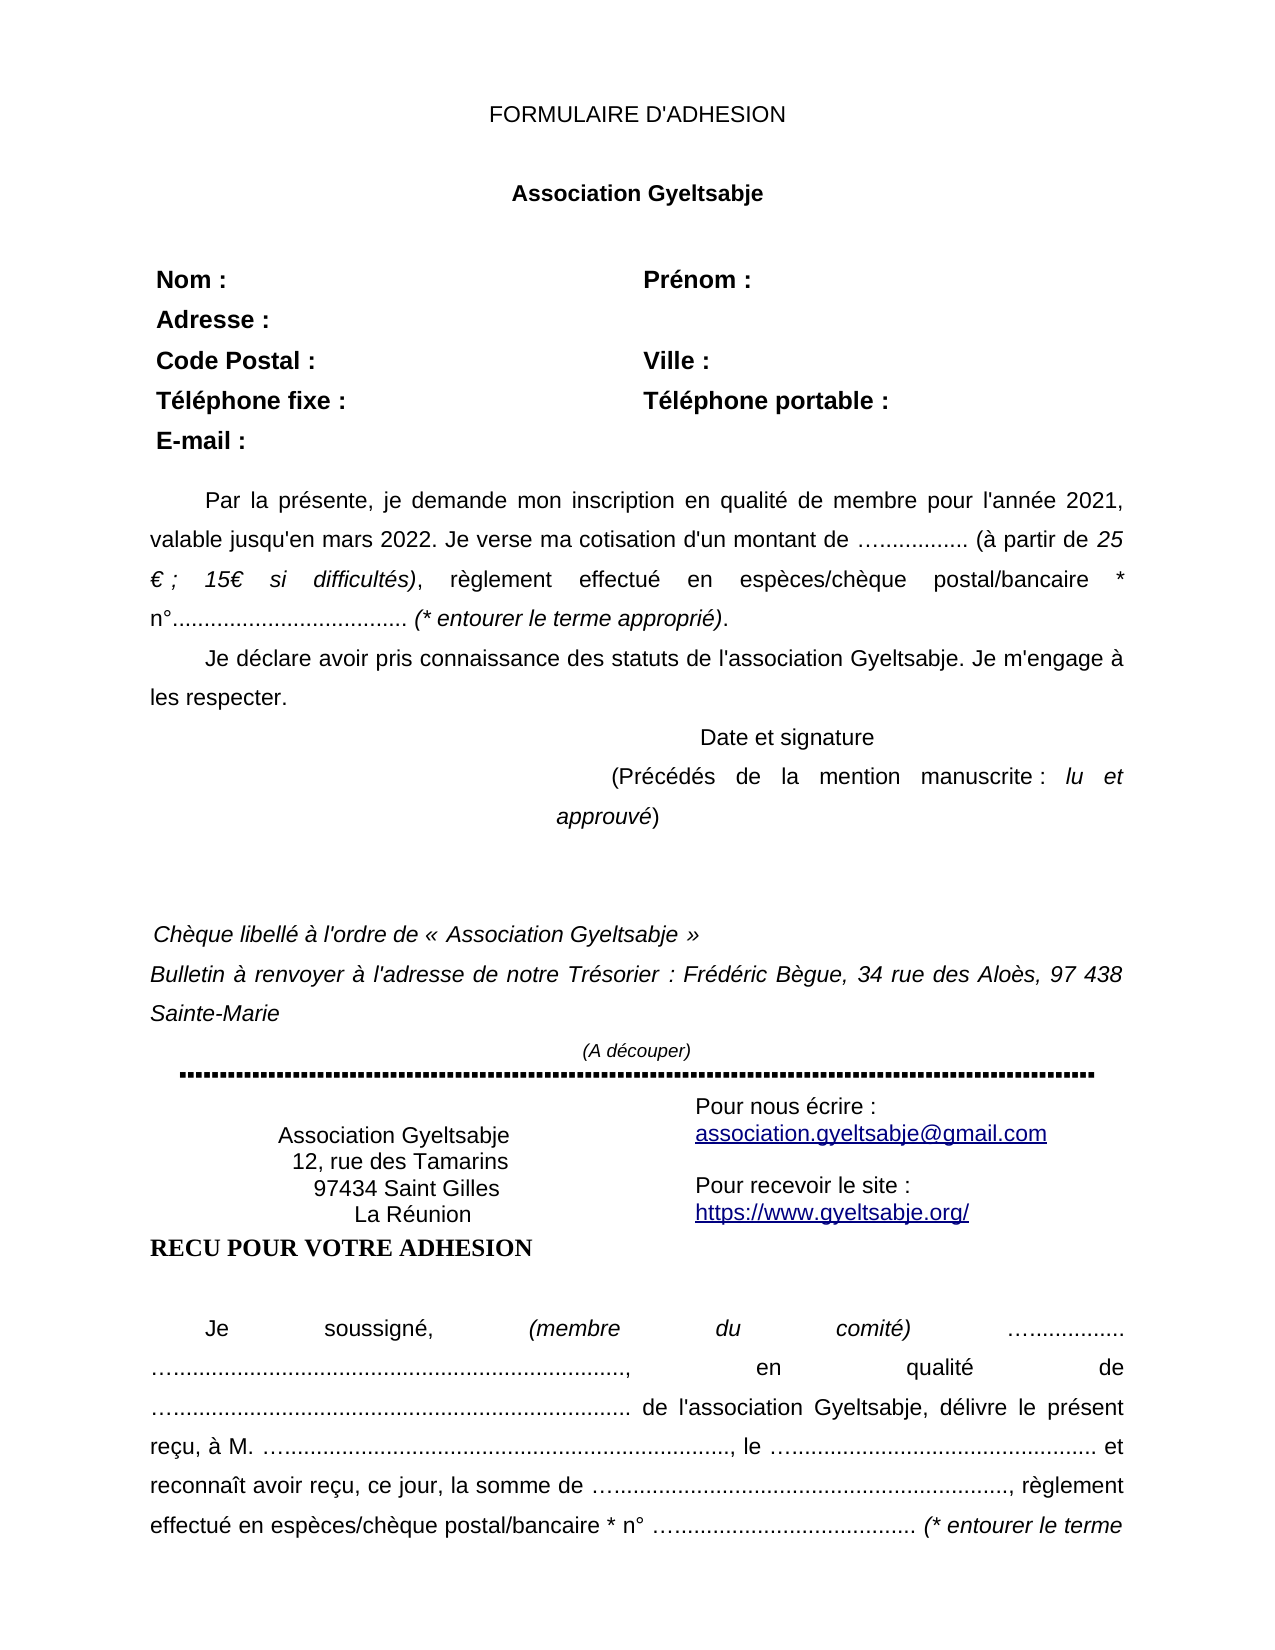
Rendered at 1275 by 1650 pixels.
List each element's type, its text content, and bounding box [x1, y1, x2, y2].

table_cell Téléphone portable : [638, 380, 1125, 420]
table_header Pour nous écrire : association.gyeltsabje@gmail.com Pour recevoir le site : https://www.gyeltsabje.org/ [638, 1088, 1125, 1233]
text Par la présente, je demande mon inscription en qualité de membre pour l'année 2021, valable jusqu'en mars 2022. Je verse ma cotisation d'un montant de ….............. (à partir de 25 € ; 15€ si difficultés), règlement effectué en espèces/chèque postal/bancaire * n°..................................... (* entourer le terme approprié). [150, 487, 1125, 632]
table_cell Téléphone fixe : [150, 380, 637, 420]
text RECU POUR VOTRE ADHESION [150, 1233, 1125, 1262]
table_cell [638, 420, 1125, 461]
text Chèque libellé à l'ordre de « Association Gyeltsabje » [152, 921, 1125, 947]
table_header Nom : [150, 260, 637, 300]
table_header Prénom : [638, 260, 1125, 300]
table_cell E-mail : [150, 420, 637, 461]
text FORMULAIRE D'ADHESION [150, 101, 1125, 128]
text Association Gyeltsabje [150, 180, 1125, 207]
text Bulletin à renvoyer à l'adresse de notre Trésorier : Frédéric Bègue, 34 rue des Aloès, 97 438 Sainte-Marie [150, 961, 1125, 1026]
text Je soussigné, (membre du comité) …...............…......................................................................., en qualité de …........................................................................ de l'association Gyeltsabje, délivre le présent reçu, à M. …......................................................................, le …................................................ et reconnaît avoir reçu, ce jour, la somme de ….............................................................., règlement effectué en espèces/chèque postal/bancaire * n° …...................................... (* entourer le terme [150, 1314, 1125, 1538]
table_header Association Gyeltsabje 12, rue des Tamarins 97434 Saint Gilles La Réunion [150, 1088, 637, 1233]
table_cell Ville : [638, 340, 1125, 380]
table_cell Adresse : [150, 300, 637, 340]
table_cell Code Postal : [150, 340, 637, 380]
text Date et signature [645, 724, 1125, 750]
text Je déclare avoir pris connaissance des statuts de l'association Gyeltsabje. Je m'engage à les respecter. [150, 645, 1125, 711]
text (Précédés de la mention manuscrite : lu et approuvé) [556, 763, 1125, 829]
text (A découper) ▪▪▪▪▪▪▪▪▪▪▪▪▪▪▪▪▪▪▪▪▪▪▪▪▪▪▪▪▪▪▪▪▪▪▪▪▪▪▪▪▪▪▪▪▪▪▪▪▪▪▪▪▪▪▪▪▪▪▪▪▪▪▪▪▪▪▪▪▪▪▪▪▪▪▪▪▪▪▪▪▪▪▪▪▪▪▪▪▪▪▪▪▪▪▪▪▪▪▪▪▪▪▪▪▪▪▪▪▪▪▪▪▪ [150, 1039, 1125, 1087]
